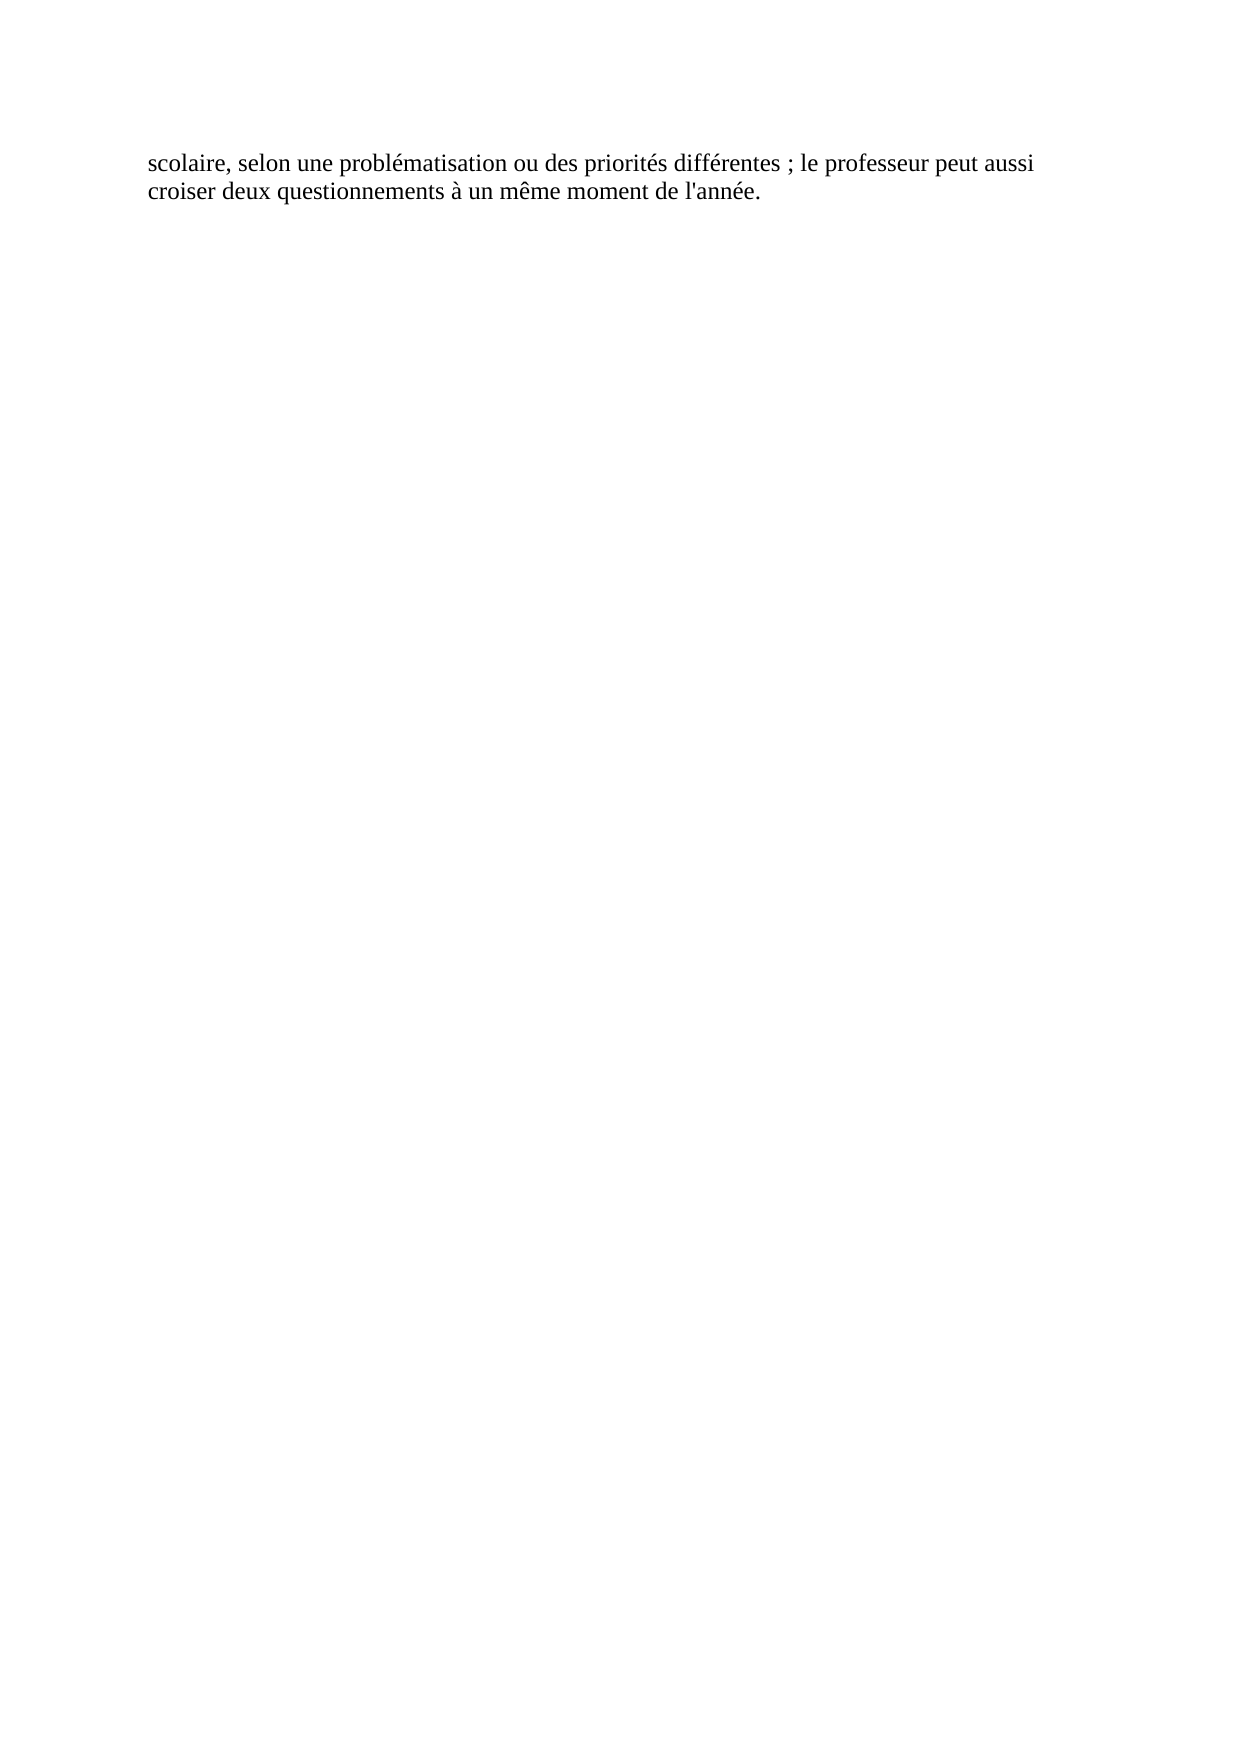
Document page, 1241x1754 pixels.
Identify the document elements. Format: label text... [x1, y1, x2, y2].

text scolaire, selon une problématisation ou des priorités différentes ; le professeur peut aussi croiser deux questionnements à un même moment de l'année. [148, 148, 1093, 205]
